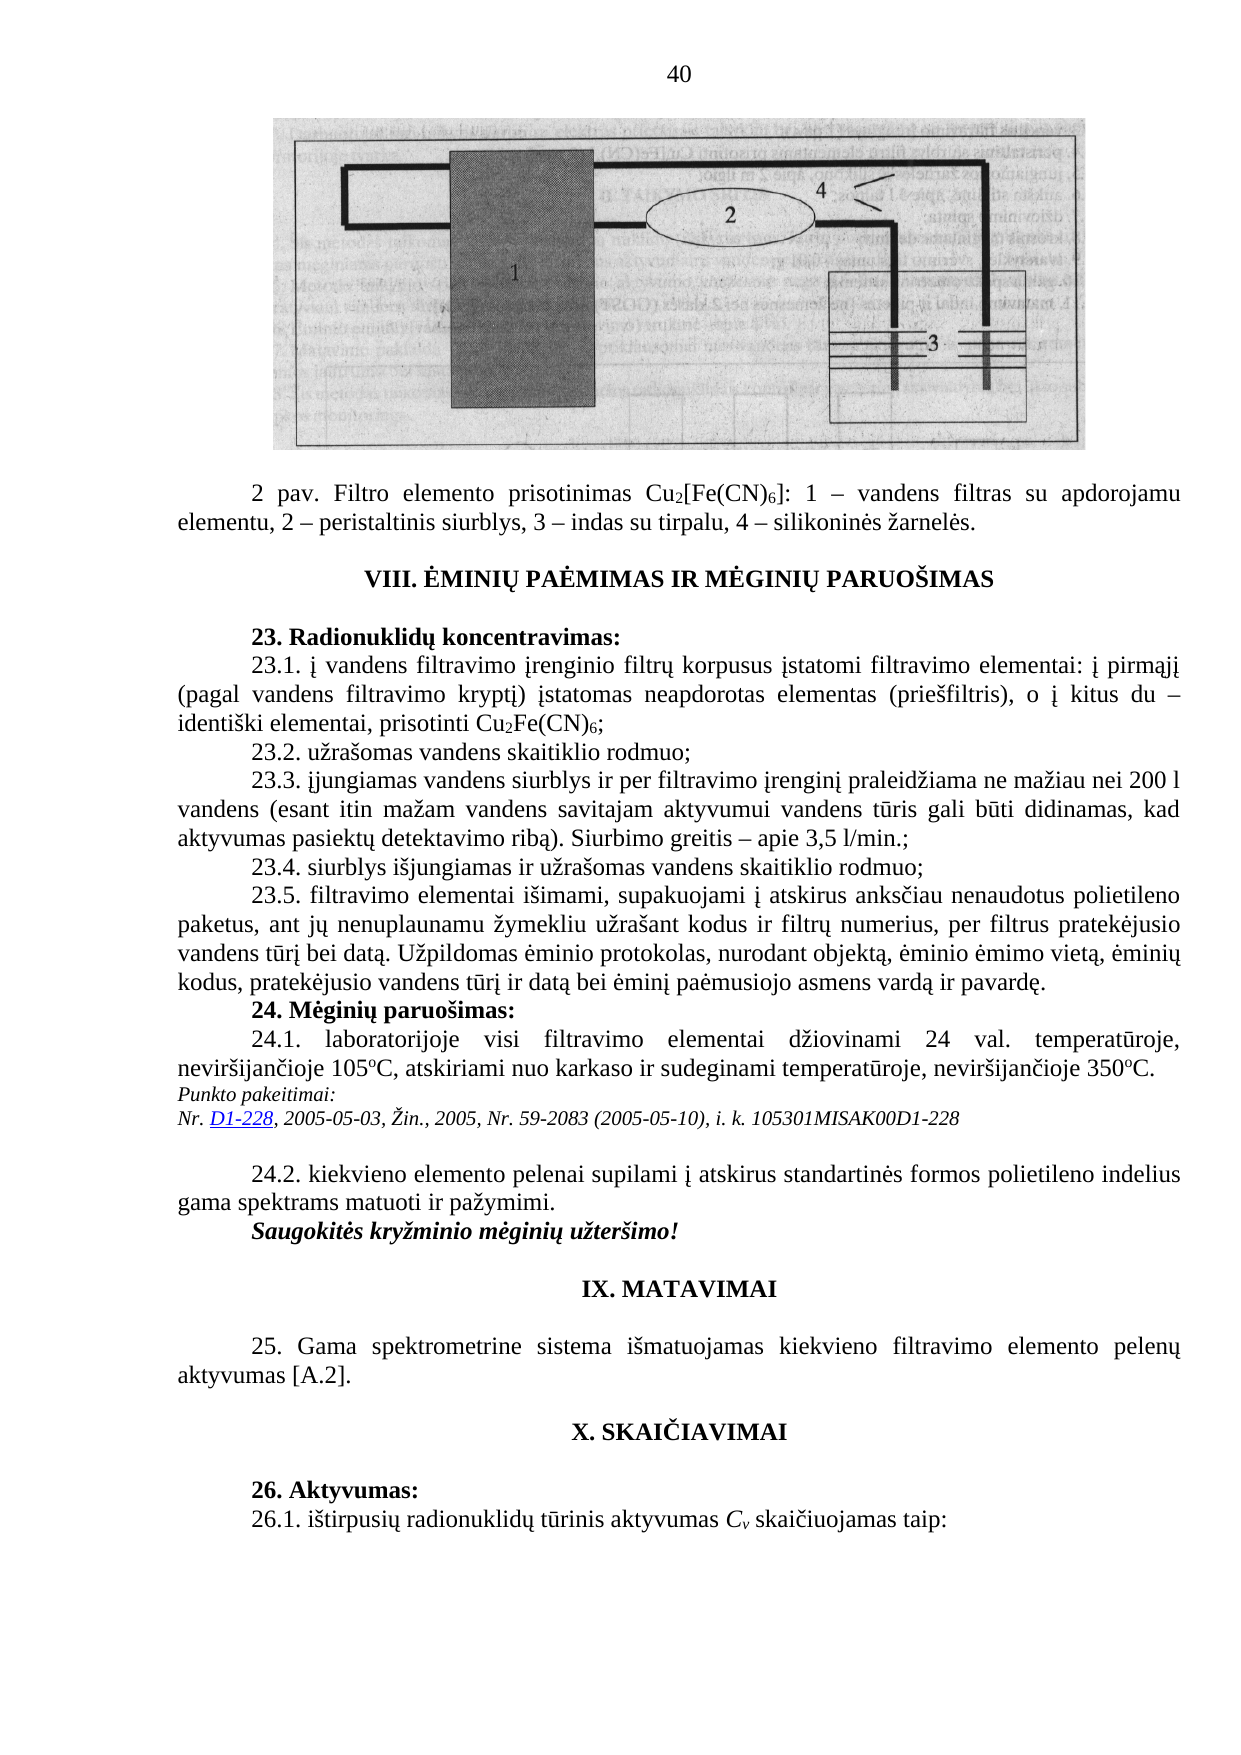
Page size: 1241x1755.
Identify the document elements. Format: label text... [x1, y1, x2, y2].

text 23.1. į vandens filtravimo įrenginio filtrų korpusus įstatomi filtravimo elementai: į pirmąjį (pagal vandens filtravimo kryptį) įstatomas neapdorotas elementas (priešfiltris), o į kitus du – identiški elementai, prisotinti Cu2Fe(CN)6; [177, 651, 1181, 737]
text 26. Aktyvumas: [177, 1475, 1181, 1504]
text 23.2. užrašomas vandens skaitiklio rodmuo; [177, 737, 1181, 766]
text 23.3. įjungiamas vandens siurblys ir per filtravimo įrenginį praleidžiama ne mažiau nei 200 l vandens (esant itin mažam vandens savitajam aktyvumui vandens tūris gali būti didinamas, kad aktyvumas pasiektų detektavimo ribą). Siurbimo greitis – apie 3,5 l/min.; [177, 766, 1181, 852]
text 23.4. siurblys išjungiamas ir užrašomas vandens skaitiklio rodmuo; [177, 852, 1181, 881]
text Nr. D1-228, 2005-05-03, Žin., 2005, Nr. 59-2083 (2005-05-10), i. k. 105301MISAK00D1-228 [177, 1106, 1181, 1130]
text 23.5. filtravimo elementai išimami, supakuojami į atskirus anksčiau nenaudotus polietileno paketus, ant jų nenuplaunamu žymekliu užrašant kodus ir filtrų numerius, per filtrus pratekėjusio vandens tūrį bei datą. Užpildomas ėminio protokolas, nurodant objektą, ėminio ėmimo vietą, ėminių kodus, pratekėjusio vandens tūrį ir datą bei ėminį paėmusiojo asmens vardą ir pavardę. [177, 881, 1181, 996]
text Saugokitės kryžminio mėginių užteršimo! [177, 1216, 1181, 1245]
text 23. Radionuklidų koncentravimas: [177, 622, 1181, 651]
text 24.1. laboratorijoje visi filtravimo elementai džiovinami 24 val. temperatūroje, neviršijančioje 105oC, atskiriami nuo karkaso ir sudeginami temperatūroje, neviršijančioje 350oC. [177, 1024, 1181, 1082]
text VIII. ĖMINIŲ PAĖMIMAS IR MĖGINIŲ PARUOŠIMAS [177, 564, 1181, 593]
text 26.1. ištirpusių radionuklidų tūrinis aktyvumas Cv skaičiuojamas taip: [177, 1504, 1181, 1532]
text 24.2. kiekvieno elemento pelenai supilami į atskirus standartinės formos polietileno indelius gama spektrams matuoti ir pažymimi. [177, 1159, 1181, 1216]
text 2 pav. Filtro elemento prisotinimas Cu2[Fe(CN)6]: 1 – vandens filtras su apdorojamu elementu, 2 – peristaltinis siurblys, 3 – indas su tirpalu, 4 – silikoninės žarnelės. [177, 478, 1181, 536]
text 25. Gama spektrometrine sistema išmatuojamas kiekvieno filtravimo elemento pelenų aktyvumas [A.2]. [177, 1331, 1181, 1389]
text Punkto pakeitimai: [177, 1082, 1181, 1106]
text 24. Mėginių paruošimas: [177, 996, 1181, 1024]
text X. SKAIČIAVIMAI [177, 1417, 1181, 1446]
text IX. MATAVIMAI [177, 1274, 1181, 1302]
